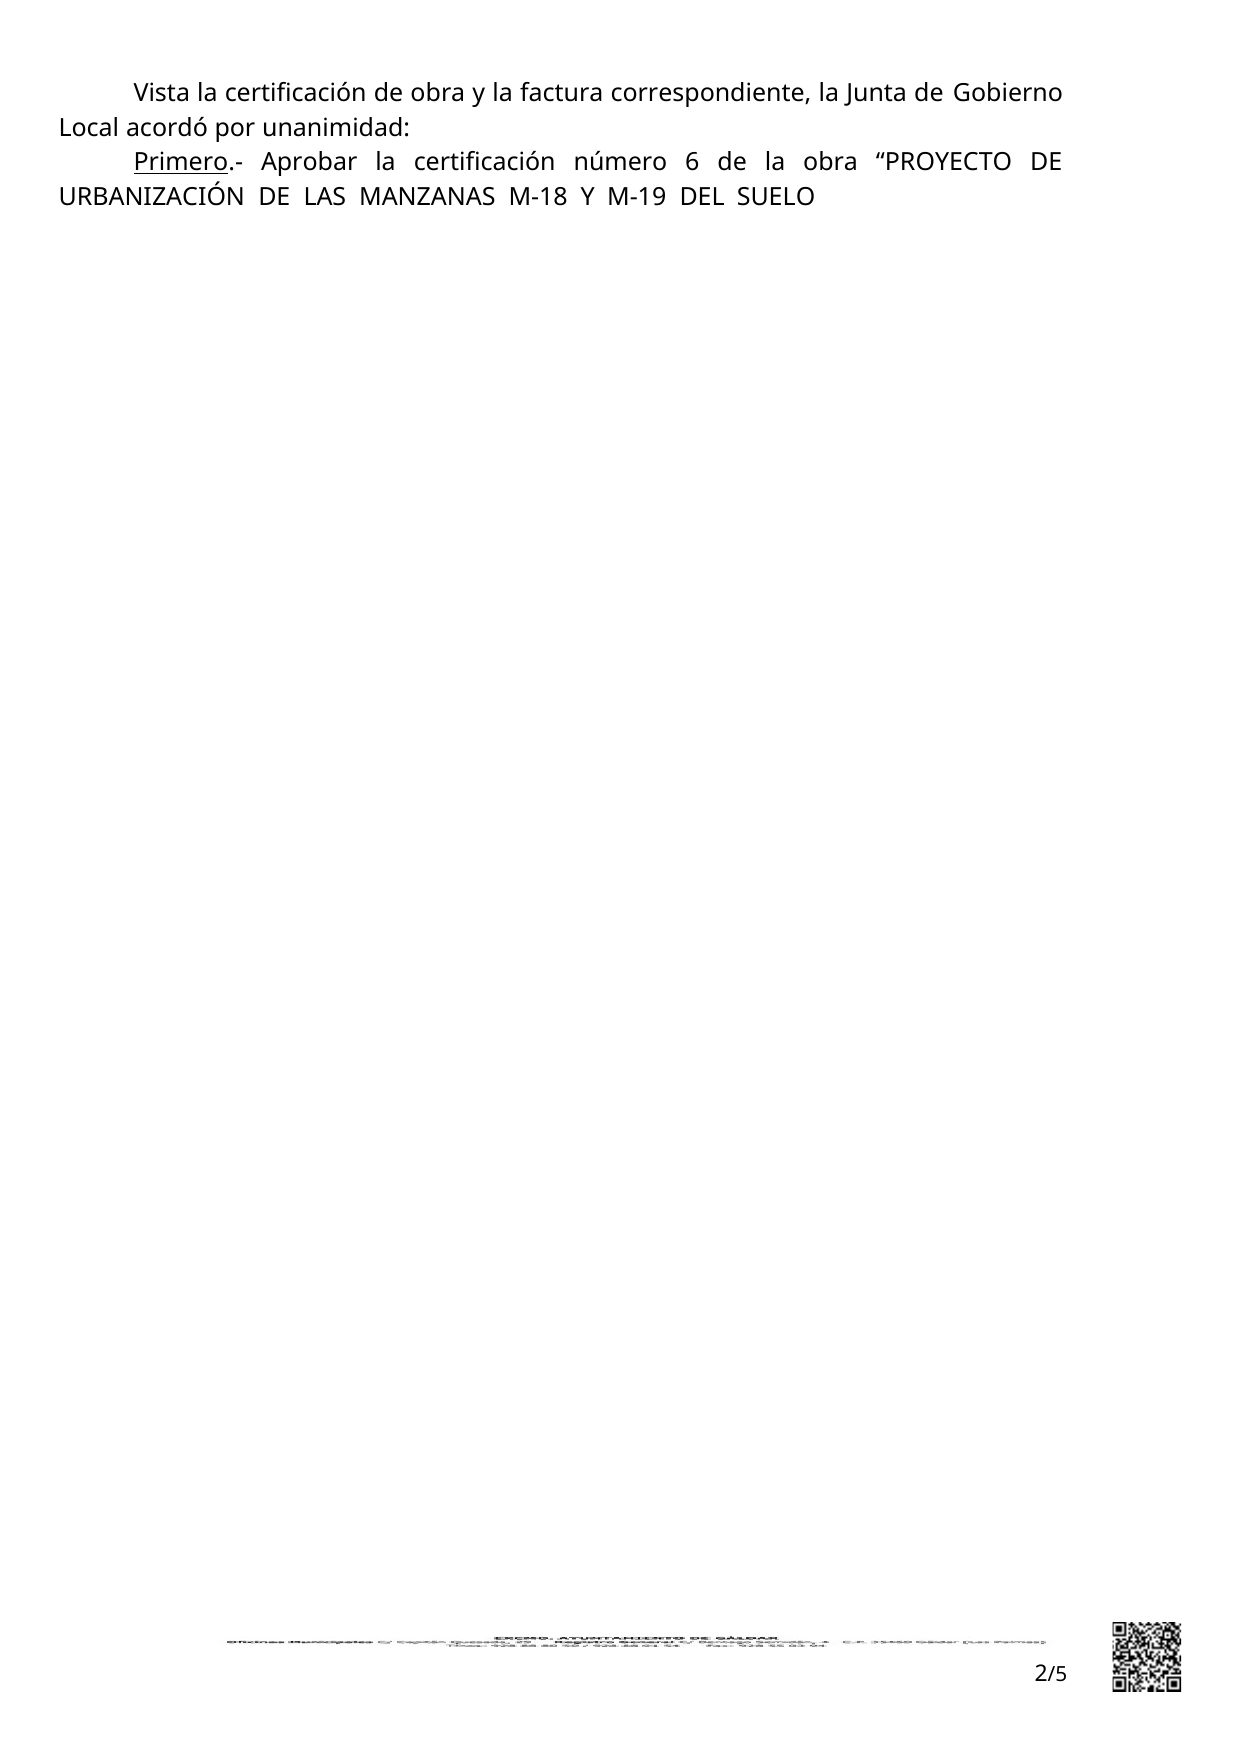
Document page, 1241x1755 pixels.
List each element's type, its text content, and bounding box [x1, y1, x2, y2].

text Primero.- Aprobar la certificación número 6 de la obra “PROYECTO DE URBANIZACIÓN DE LAS MANZANAS M-18 Y M-19 DEL SUELO [58, 144, 1064, 212]
text Vista la certificación de obra y la factura correspondiente, la Junta de Gobierno Local acordó por unanimidad: [58, 75, 1063, 143]
